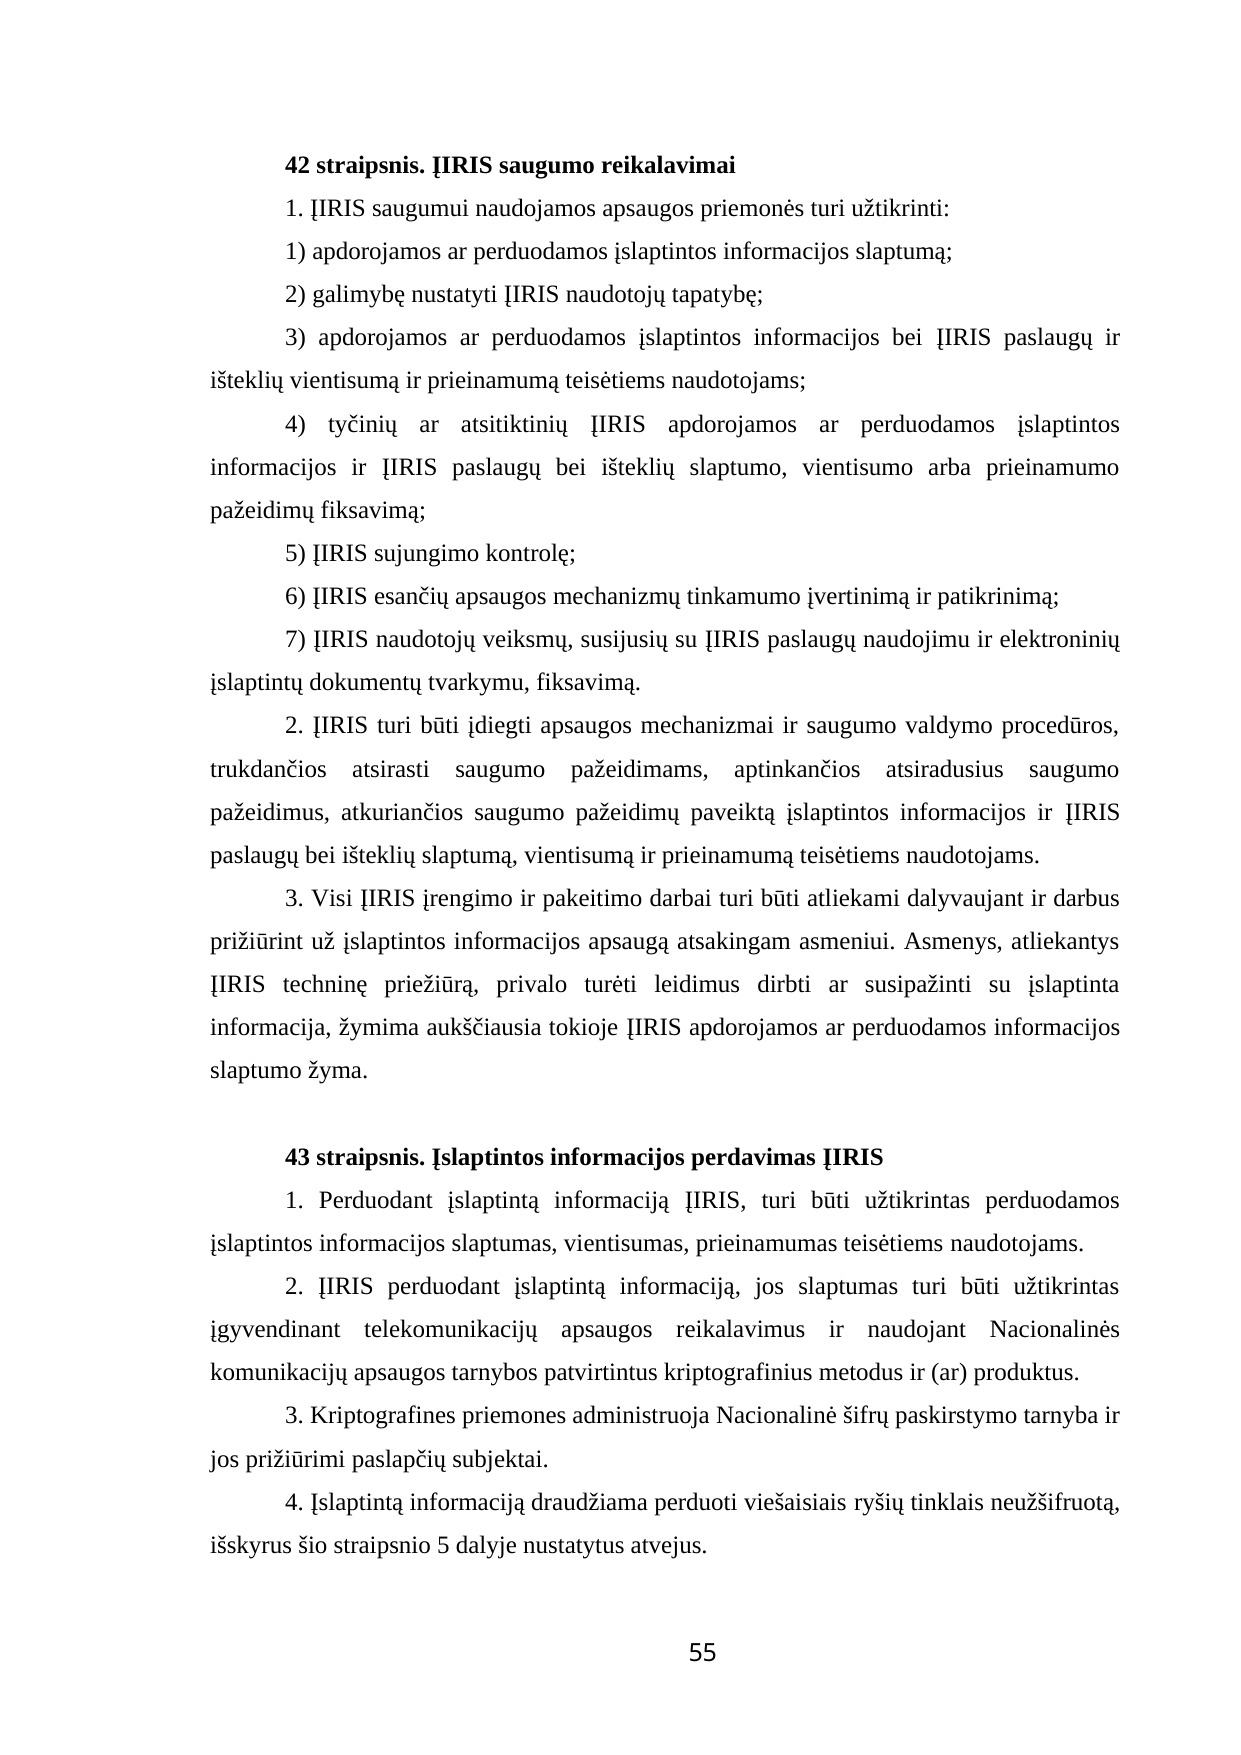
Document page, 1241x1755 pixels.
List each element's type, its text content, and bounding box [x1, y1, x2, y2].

text 6) ĮIRIS esančių apsaugos mechanizmų tinkamumo įvertinimą ir patikrinimą; [210, 581, 1120, 610]
text 2. ĮIRIS perduodant įslaptintą informaciją, jos slaptumas turi būti užtikrintas įgyvendinant telekomunikacijų apsaugos reikalavimus ir naudojant Nacionalinės komunikacijų apsaugos tarnybos patvirtintus kriptografinius metodus ir (ar) produktus. [210, 1271, 1120, 1386]
text 43 straipsnis. Įslaptintos informacijos perdavimas ĮIRIS [210, 1142, 1120, 1171]
text 4. Įslaptintą informaciją draudžiama perduoti viešaisiais ryšių tinklais neužšifruotą, išskyrus šio straipsnio 5 dalyje nustatytus atvejus. [210, 1487, 1120, 1559]
text 3. Kriptografines priemones administruoja Nacionalinė šifrų paskirstymo tarnyba ir jos prižiūrimi paslapčių subjektai. [210, 1401, 1120, 1472]
text 4) tyčinių ar atsitiktinių ĮIRIS apdorojamos ar perduodamos įslaptintos informacijos ir ĮIRIS paslaugų bei išteklių slaptumo, vientisumo arba prieinamumo pažeidimų fiksavimą; [210, 409, 1120, 524]
text 3. Visi ĮIRIS įrengimo ir pakeitimo darbai turi būti atliekami dalyvaujant ir darbus prižiūrint už įslaptintos informacijos apsaugą atsakingam asmeniui. Asmenys, atliekantys ĮIRIS techninę priežiūrą, privalo turėti leidimus dirbti ar susipažinti su įslaptinta informacija, žymima aukščiausia tokioje ĮIRIS apdorojamos ar perduodamos informacijos slaptumo žyma. [210, 883, 1120, 1084]
text 1) apdorojamos ar perduodamos įslaptintos informacijos slaptumą; [210, 236, 1120, 265]
text 2) galimybę nustatyti ĮIRIS naudotojų tapatybę; [210, 279, 1120, 308]
text 1. ĮIRIS saugumui naudojamos apsaugos priemonės turi užtikrinti: [210, 193, 1120, 222]
text 1. Perduodant įslaptintą informaciją ĮIRIS, turi būti užtikrintas perduodamos įslaptintos informacijos slaptumas, vientisumas, prieinamumas teisėtiems naudotojams. [210, 1185, 1120, 1257]
text 7) ĮIRIS naudotojų veiksmų, susijusių su ĮIRIS paslaugų naudojimu ir elektroninių įslaptintų dokumentų tvarkymu, fiksavimą. [210, 624, 1120, 696]
text 5) ĮIRIS sujungimo kontrolę; [210, 538, 1120, 567]
text 42 straipsnis. ĮIRIS saugumo reikalavimai [210, 150, 1120, 179]
text 3) apdorojamos ar perduodamos įslaptintos informacijos bei ĮIRIS paslaugų ir išteklių vientisumą ir prieinamumą teisėtiems naudotojams; [210, 322, 1120, 394]
text 2. ĮIRIS turi būti įdiegti apsaugos mechanizmai ir saugumo valdymo procedūros, trukdančios atsirasti saugumo pažeidimams, aptinkančios atsiradusius saugumo pažeidimus, atkuriančios saugumo pažeidimų paveiktą įslaptintos informacijos ir ĮIRIS paslaugų bei išteklių slaptumą, vientisumą ir prieinamumą teisėtiems naudotojams. [210, 711, 1120, 869]
